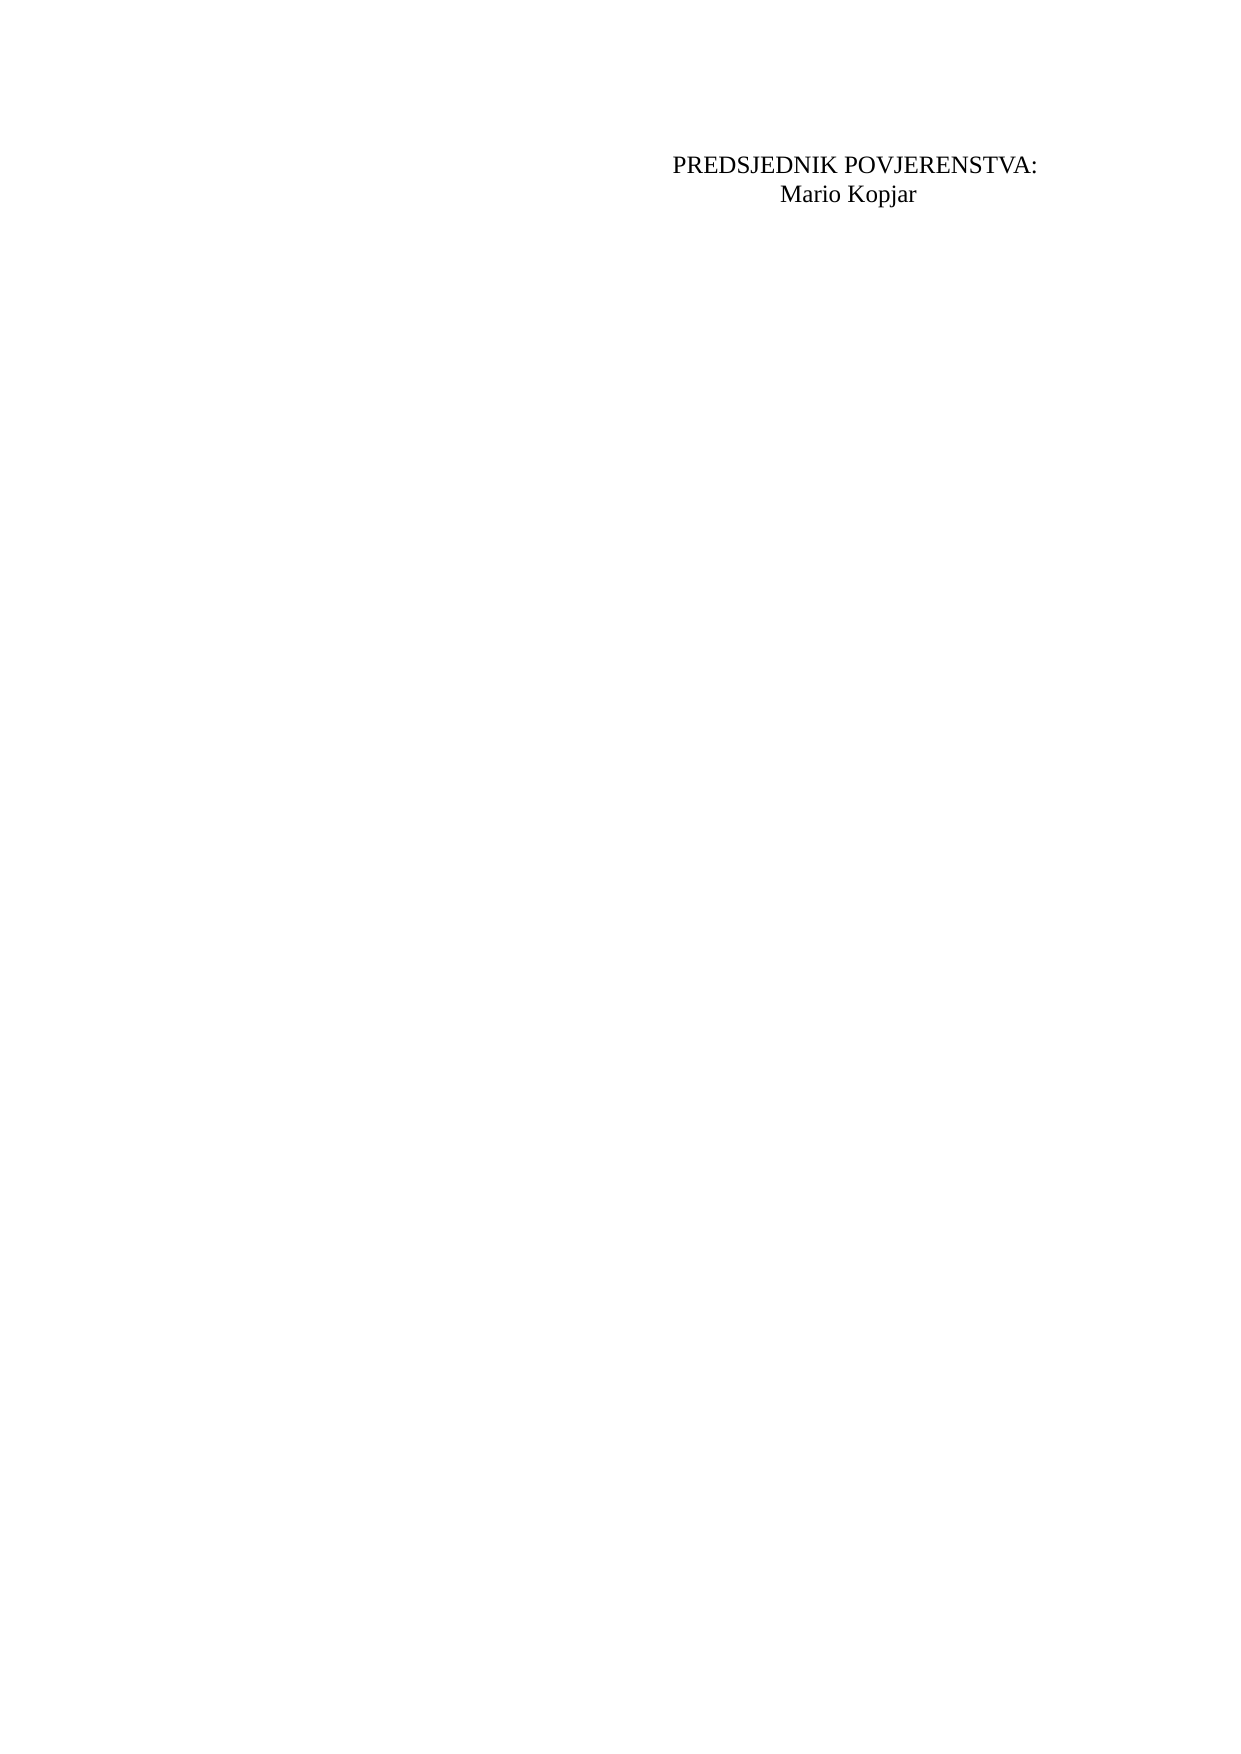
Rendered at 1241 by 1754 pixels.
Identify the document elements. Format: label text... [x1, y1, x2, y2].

text PREDSJEDNIK POVJERENSTVA: [150, 150, 1090, 179]
text Mario Kopjar [225, 179, 1090, 207]
